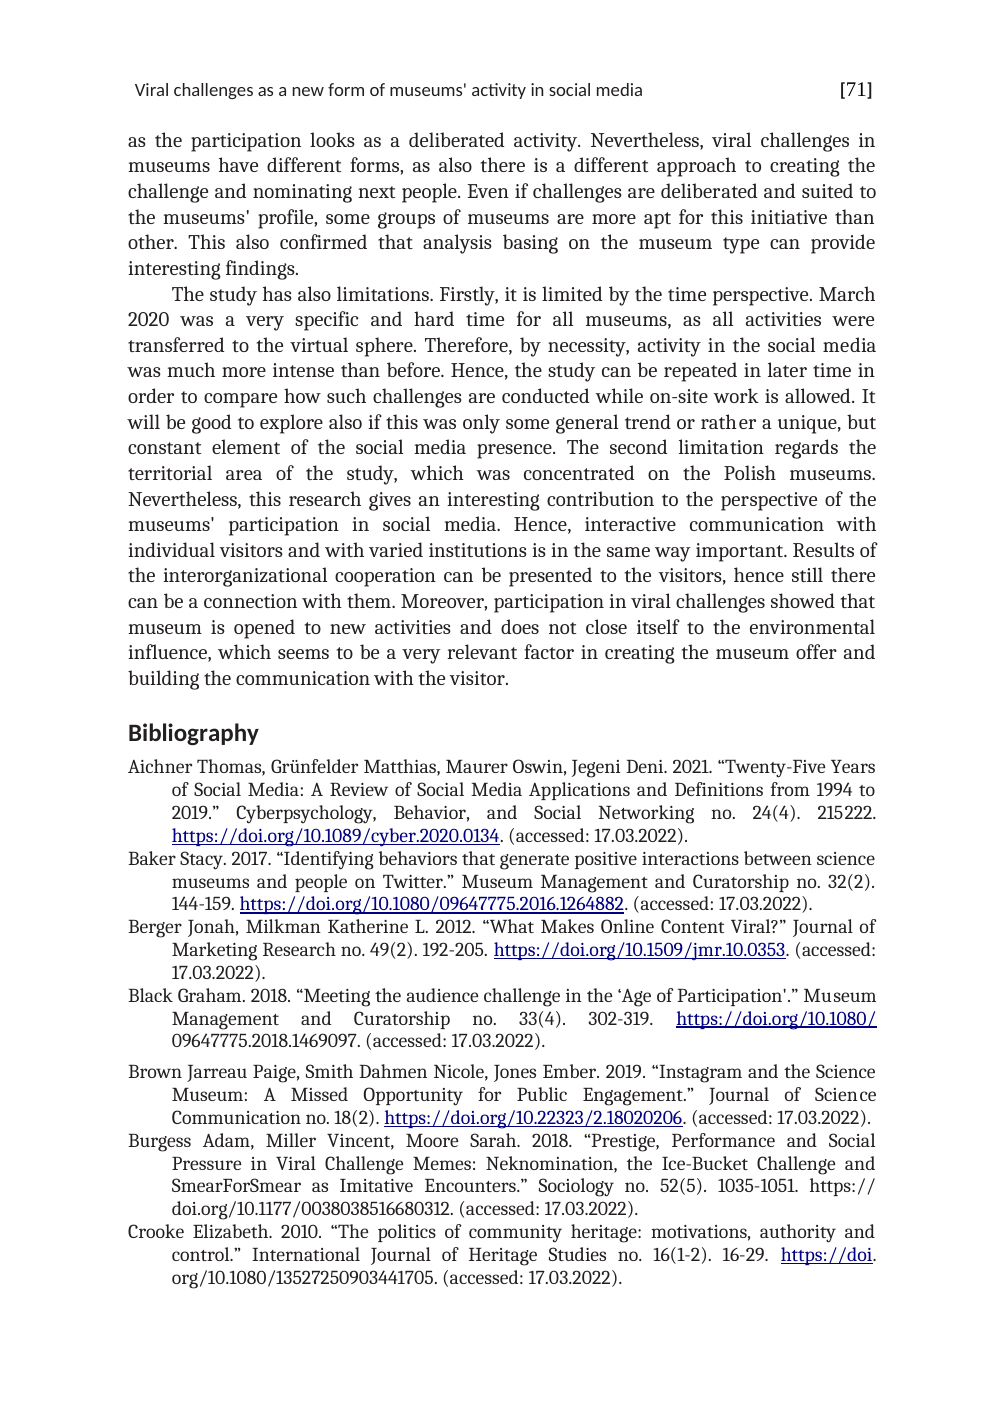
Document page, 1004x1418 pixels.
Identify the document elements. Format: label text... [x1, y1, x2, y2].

text The study has also limitations. Firstly, it is limited by the time perspective. March 2020 was a very specific and hard time for all museums, as all activities were transferred to the virtual sphere. Therefore, by necessity, activity in the social me­dia was much more intense than before. Hence, the study can be repeated in later time in order to compare how such challenges are conducted while on-site work is allowed. It will be good to explore also if this was only some general trend or rath­er a unique, but constant element of the social media presence. The second limita­tion regards the territorial area of the study, which was concentrated on the Polish museums. Nevertheless, this research gives an interesting contribution to the per­spective of the museums' participation in social media. Hence, interactive communi­cation with individual visitors and with varied institutions is in the same way impor­tant. Results of the interorganizational cooperation can be presented to the visitors, hence still there can be a connection with them. Moreover, participation in viral challenges showed that museum is opened to new activities and does not close itself to the environmental influence, which seems to be a very relevant factor in creating the museum offer and building the communication with the visitor. [128, 282, 876, 691]
text Brown Jarreau Paige, Smith Dahmen Nicole, Jones Ember. 2019. “Instagram and the Science Museum: A Missed Opportunity for Public Engagement.” Journal of Scien­ce Communication no. 18(2). https://doi.org/10.22323/2.18020206. (accessed: 17.03.2022). [128, 1061, 876, 1129]
text Berger Jonah, Milkman Katherine L. 2012. “What Makes Online Content Viral?” Journal of Marketing Research no. 49(2). 192-205. https://doi.org/10.1509/jmr.10.0353. (accessed: 17.03.2022). [128, 916, 876, 984]
text Baker Stacy. 2017. “Identifying behaviors that generate positive interactions between science museums and people on Twitter.” Museum Management and Curatorship no. 32(2). 144-159. https://doi.org/10.1080/09647775.2016.1264882. (accessed: 17.03.2022). [128, 847, 876, 916]
subtitle Bibliography [128, 717, 876, 748]
text Burgess Adam, Miller Vincent, Moore Sarah. 2018. “Prestige, Performance and Social Pressure in Viral Challenge Memes: Neknomination, the Ice-Bucket Challenge and SmearForSmear as Imitative Encounters.” Sociology no. 52(5). 1035-1051. https:// doi.org/10.1177/0038038516680312. (accessed: 17.03.2022). [128, 1129, 876, 1221]
text Crooke Elizabeth. 2010. “The politics of community heritage: motivations, authority and control.” International Journal of Heritage Studies no. 16(1-2). 16-29. https://doi. org/10.1080/13527250903441705. (accessed: 17.03.2022). [128, 1221, 876, 1289]
text Aichner Thomas, Grünfelder Matthias, Maurer Oswin, Jegeni Deni. 2021. “Twenty-Five Years of Social Media: A Review of Social Media Applications and Definitions from 1994 to 2019.” Cyberpsychology, Behavior, and Social Networking no. 24(4). 215­222. https://doi.org/10.1089/cyber.2020.0134. (accessed: 17.03.2022). [128, 756, 876, 847]
text as the participation looks as a deliberated activity. Nevertheless, viral challenges in museums have different forms, as also there is a different approach to creating the challenge and nominating next people. Even if challenges are deliber­ated and suited to the museums' profile, some groups of museums are more apt for this initiative than other. This also confirmed that analysis basing on the museum type can provide interesting findings. [128, 128, 876, 281]
text Black Graham. 2018. “Meeting the audience challenge in the ‘Age of Participation'.” Mu­seum Management and Curatorship no. 33(4). 302-319. https://doi.org/10.1080/ 09647775.2018.1469097. (accessed: 17.03.2022). [128, 984, 876, 1053]
